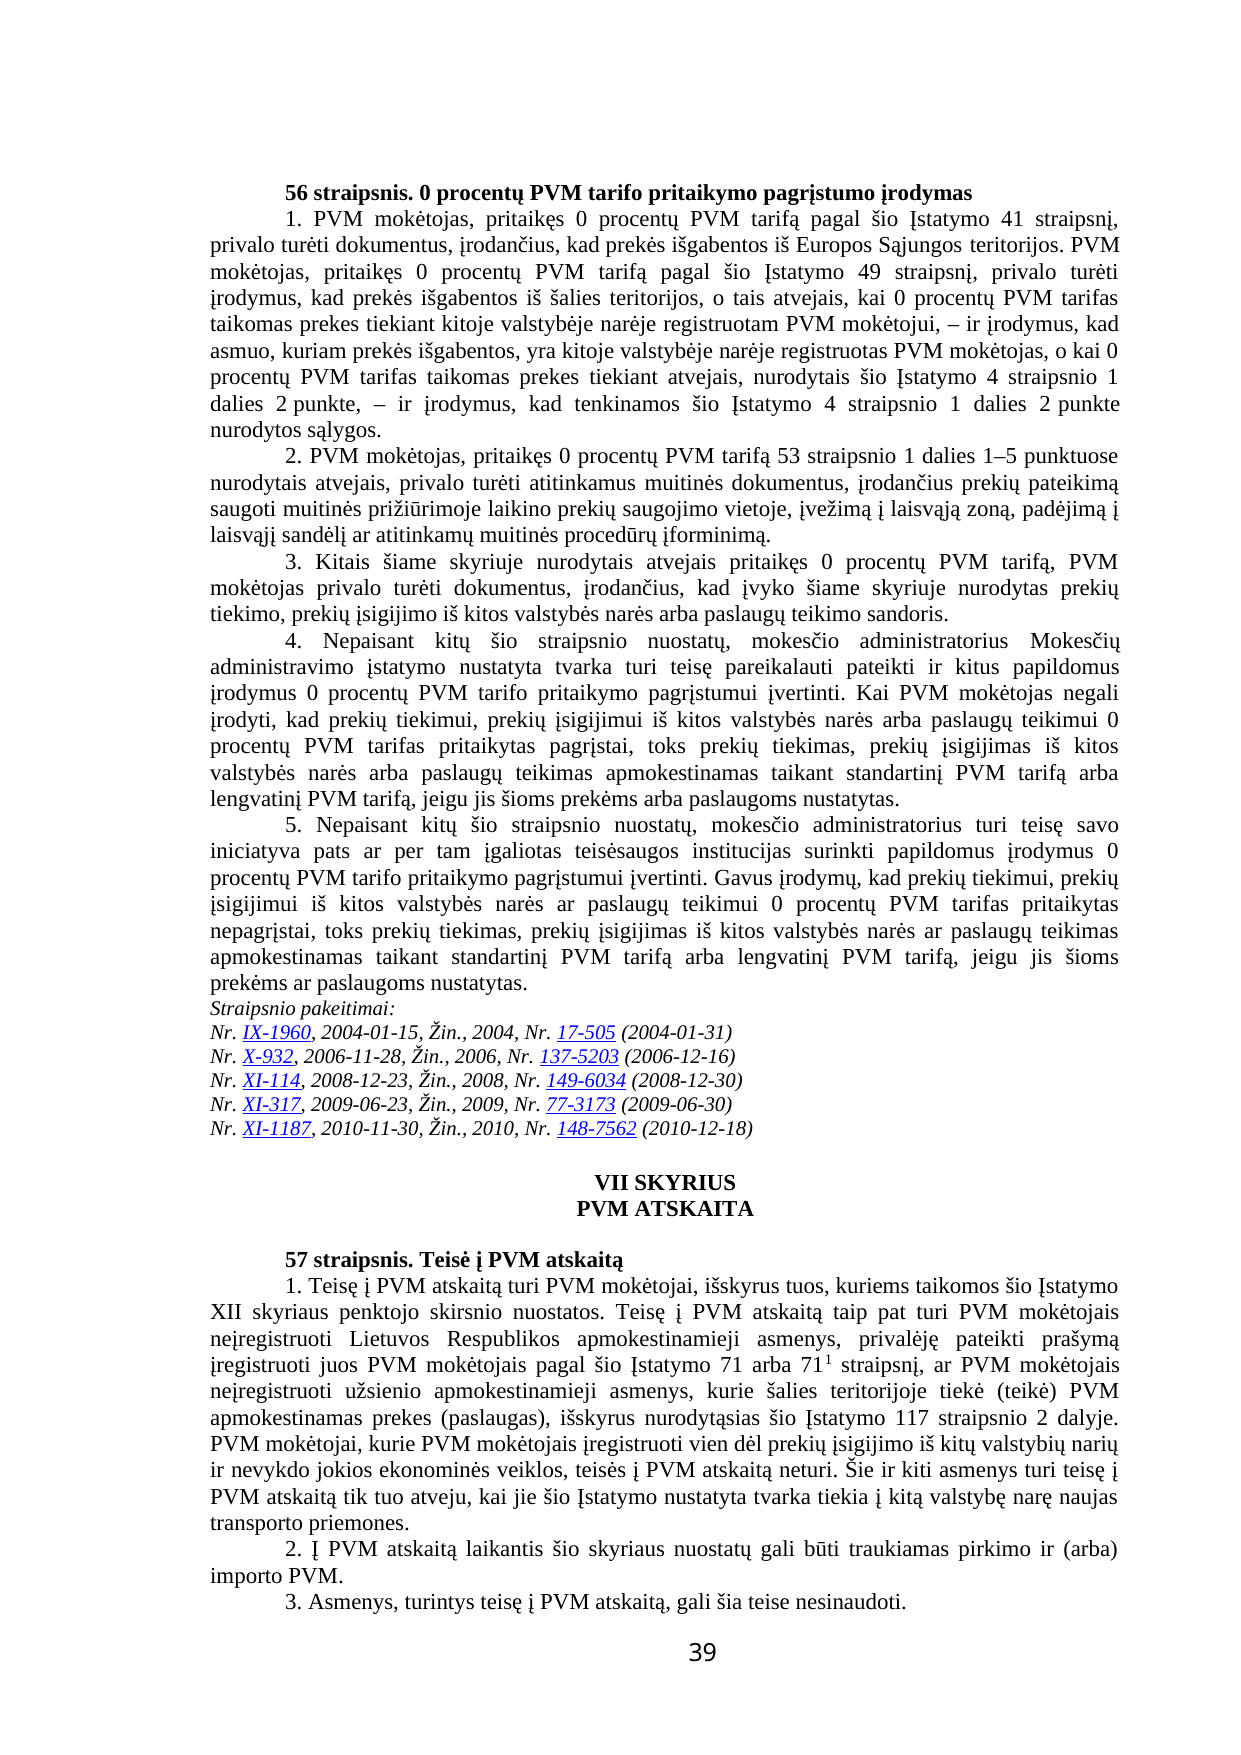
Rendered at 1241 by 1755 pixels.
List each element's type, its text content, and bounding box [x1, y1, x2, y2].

text 4. Nepaisant kitų šio straipsnio nuostatų, mokesčio administratorius Mokesčių administravimo įstatymo nustatyta tvarka turi teisę pareikalauti pateikti ir kitus papildomus įrodymus 0 procentų PVM tarifo pritaikymo pagrįstumui įvertinti. Kai PVM mokėtojas negali įrodyti, kad prekių tiekimui, prekių įsigijimui iš kitos valstybės narės arba paslaugų teikimui 0 procentų PVM tarifas pritaikytas pagrįstai, toks prekių tiekimas, prekių įsigijimas iš kitos valstybės narės arba paslaugų teikimas apmokestinamas taikant standartinį PVM tarifą arba lengvatinį PVM tarifą, jeigu jis šioms prekėms arba paslaugoms nustatytas. [210, 627, 1120, 811]
text 2. Į PVM atskaitą laikantis šio skyriaus nuostatų gali būti traukiamas pirkimo ir (arba) importo PVM. [210, 1536, 1120, 1588]
text Nr. XI-114, 2008-12-23, Žin., 2008, Nr. 149-6034 (2008-12-30) [210, 1068, 1120, 1092]
text 1. PVM mokėtojas, pritaikęs 0 procentų PVM tarifą pagal šio Įstatymo 41 straipsnį, privalo turėti dokumentus, įrodančius, kad prekės išgabentos iš Europos Sąjungos teritorijos. PVM mokėtojas, pritaikęs 0 procentų PVM tarifą pagal šio Įstatymo 49 straipsnį, privalo turėti įrodymus, kad prekės išgabentos iš šalies teritorijos, o tais atvejais, kai 0 procentų PVM tarifas taikomas prekes tiekiant kitoje valstybėje narėje registruotam PVM mokėtojui, – ir įrodymus, kad asmuo, kuriam prekės išgabentos, yra kitoje valstybėje narėje registruotas PVM mokėtojas, o kai 0 procentų PVM tarifas taikomas prekes tiekiant atvejais, nurodytais šio Įstatymo 4 straipsnio 1 dalies 2 punkte, – ir įrodymus, kad tenkinamos šio Įstatymo 4 straipsnio 1 dalies 2 punkte nurodytos sąlygos. [210, 205, 1120, 442]
text Nr. IX-1960, 2004-01-15, Žin., 2004, Nr. 17-505 (2004-01-31) [210, 1020, 1120, 1044]
text 5. Nepaisant kitų šio straipsnio nuostatų, mokesčio administratorius turi teisę savo iniciatyva pats ar per tam įgaliotas teisėsaugos institucijas surinkti papildomus įrodymus 0 procentų PVM tarifo pritaikymo pagrįstumui įvertinti. Gavus įrodymų, kad prekių tiekimui, prekių įsigijimui iš kitos valstybės narės ar paslaugų teikimui 0 procentų PVM tarifas pritaikytas nepagrįstai, toks prekių tiekimas, prekių įsigijimas iš kitos valstybės narės ar paslaugų teikimas apmokestinamas taikant standartinį PVM tarifą arba lengvatinį PVM tarifą, jeigu jis šioms prekėms ar paslaugoms nustatytas. [210, 811, 1120, 996]
text 3. Asmenys, turintys teisę į PVM atskaitą, gali šia teise nesinaudoti. [210, 1588, 1120, 1614]
text Nr. XI-317, 2009-06-23, Žin., 2009, Nr. 77-3173 (2009-06-30) [210, 1092, 1120, 1116]
text PVM ATSKAITA [210, 1195, 1120, 1222]
text Straipsnio pakeitimai: [210, 996, 1120, 1020]
text Nr. XI-1187, 2010-11-30, Žin., 2010, Nr. 148-7562 (2010-12-18) [210, 1116, 1120, 1140]
text VII SKYRIUS [210, 1169, 1120, 1195]
text 3. Kitais šiame skyriuje nurodytais atvejais pritaikęs 0 procentų PVM tarifą, PVM mokėtojas privalo turėti dokumentus, įrodančius, kad įvyko šiame skyriuje nurodytas prekių tiekimo, prekių įsigijimo iš kitos valstybės narės arba paslaugų teikimo sandoris. [210, 548, 1120, 627]
text 1. Teisę į PVM atskaitą turi PVM mokėtojai, išskyrus tuos, kuriems taikomos šio Įstatymo XII skyriaus penktojo skirsnio nuostatos. Teisę į PVM atskaitą taip pat turi PVM mokėtojais neįregistruoti Lietuvos Respublikos apmokestinamieji asmenys, privalėję pateikti prašymą įregistruoti juos PVM mokėtojais pagal šio Įstatymo 71 arba 711 straipsnį, ar PVM mokėtojais neįregistruoti užsienio apmokestinamieji asmenys, kurie šalies teritorijoje tiekė (teikė) PVM apmokestinamas prekes (paslaugas), išskyrus nurodytąsias šio Įstatymo 117 straipsnio 2 dalyje. PVM mokėtojai, kurie PVM mokėtojais įregistruoti vien dėl prekių įsigijimo iš kitų valstybių narių ir nevykdo jokios ekonominės veiklos, teisės į PVM atskaitą neturi. Šie ir kiti asmenys turi teisę į PVM atskaitą tik tuo atveju, kai jie šio Įstatymo nustatyta tvarka tiekia į kitą valstybę narę naujas transporto priemones. [210, 1272, 1120, 1536]
text 56 straipsnis. 0 procentų PVM tarifo pritaikymo pagrįstumo įrodymas [210, 179, 1120, 205]
text 2. PVM mokėtojas, pritaikęs 0 procentų PVM tarifą 53 straipsnio 1 dalies 1–5 punktuose nurodytais atvejais, privalo turėti atitinkamus muitinės dokumentus, įrodančius prekių pateikimą saugoti muitinės prižiūrimoje laikino prekių saugojimo vietoje, įvežimą į laisvąją zoną, padėjimą į laisvąjį sandėlį ar atitinkamų muitinės procedūrų įforminimą. [210, 442, 1120, 548]
text 57 straipsnis. Teisė į PVM atskaitą [210, 1246, 1120, 1272]
text Nr. X-932, 2006-11-28, Žin., 2006, Nr. 137-5203 (2006-12-16) [210, 1044, 1120, 1068]
